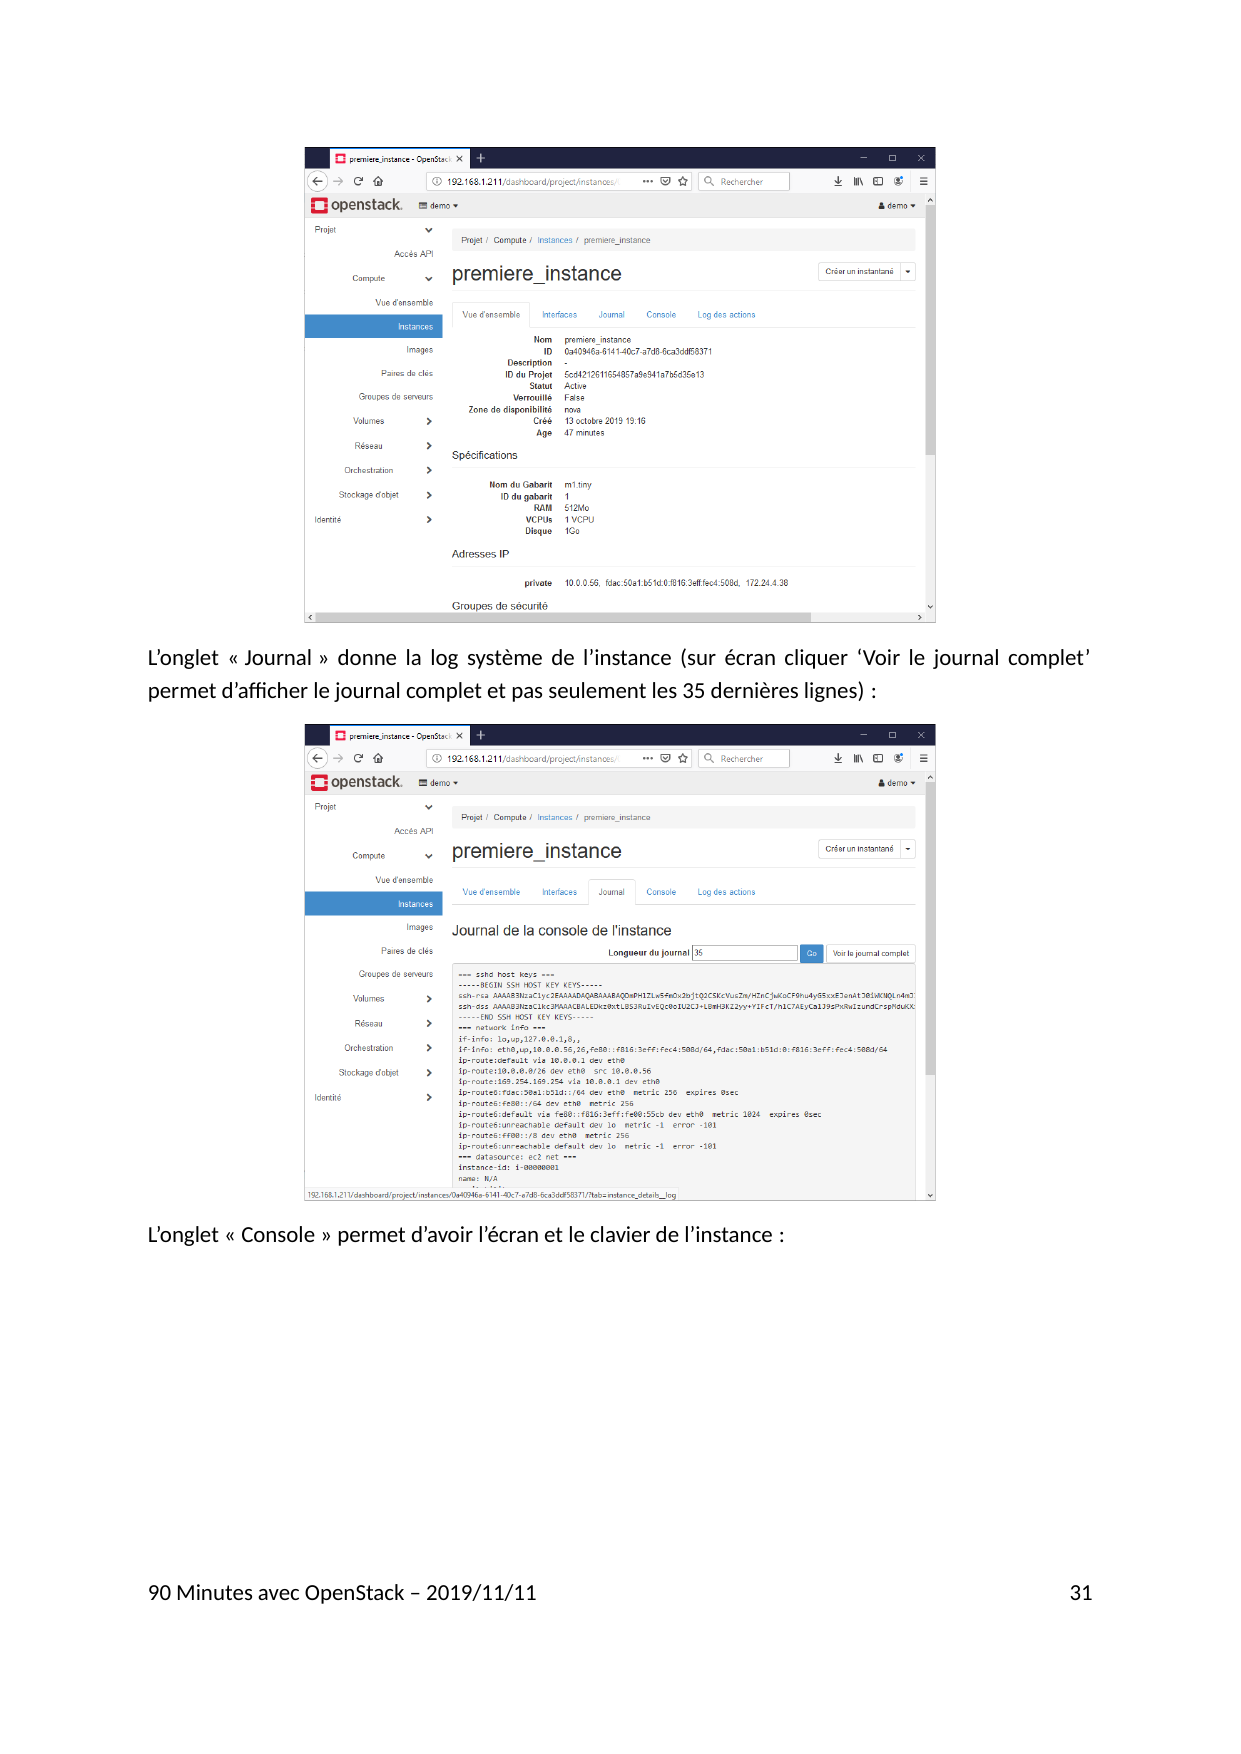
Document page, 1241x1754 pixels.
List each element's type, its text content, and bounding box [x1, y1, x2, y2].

picture [304, 147, 936, 623]
text L’onglet « Console » permet d’avoir l’écran et le clavier de l’instance : [148, 1220, 1093, 1248]
picture [304, 724, 936, 1201]
text L’onglet « Journal » donne la log système de l’instance (sur écran cliquer ‘Voir le journal complet’ permet d’afficher le journal complet et pas seulement les 35 dernières lignes) : [148, 643, 1093, 705]
